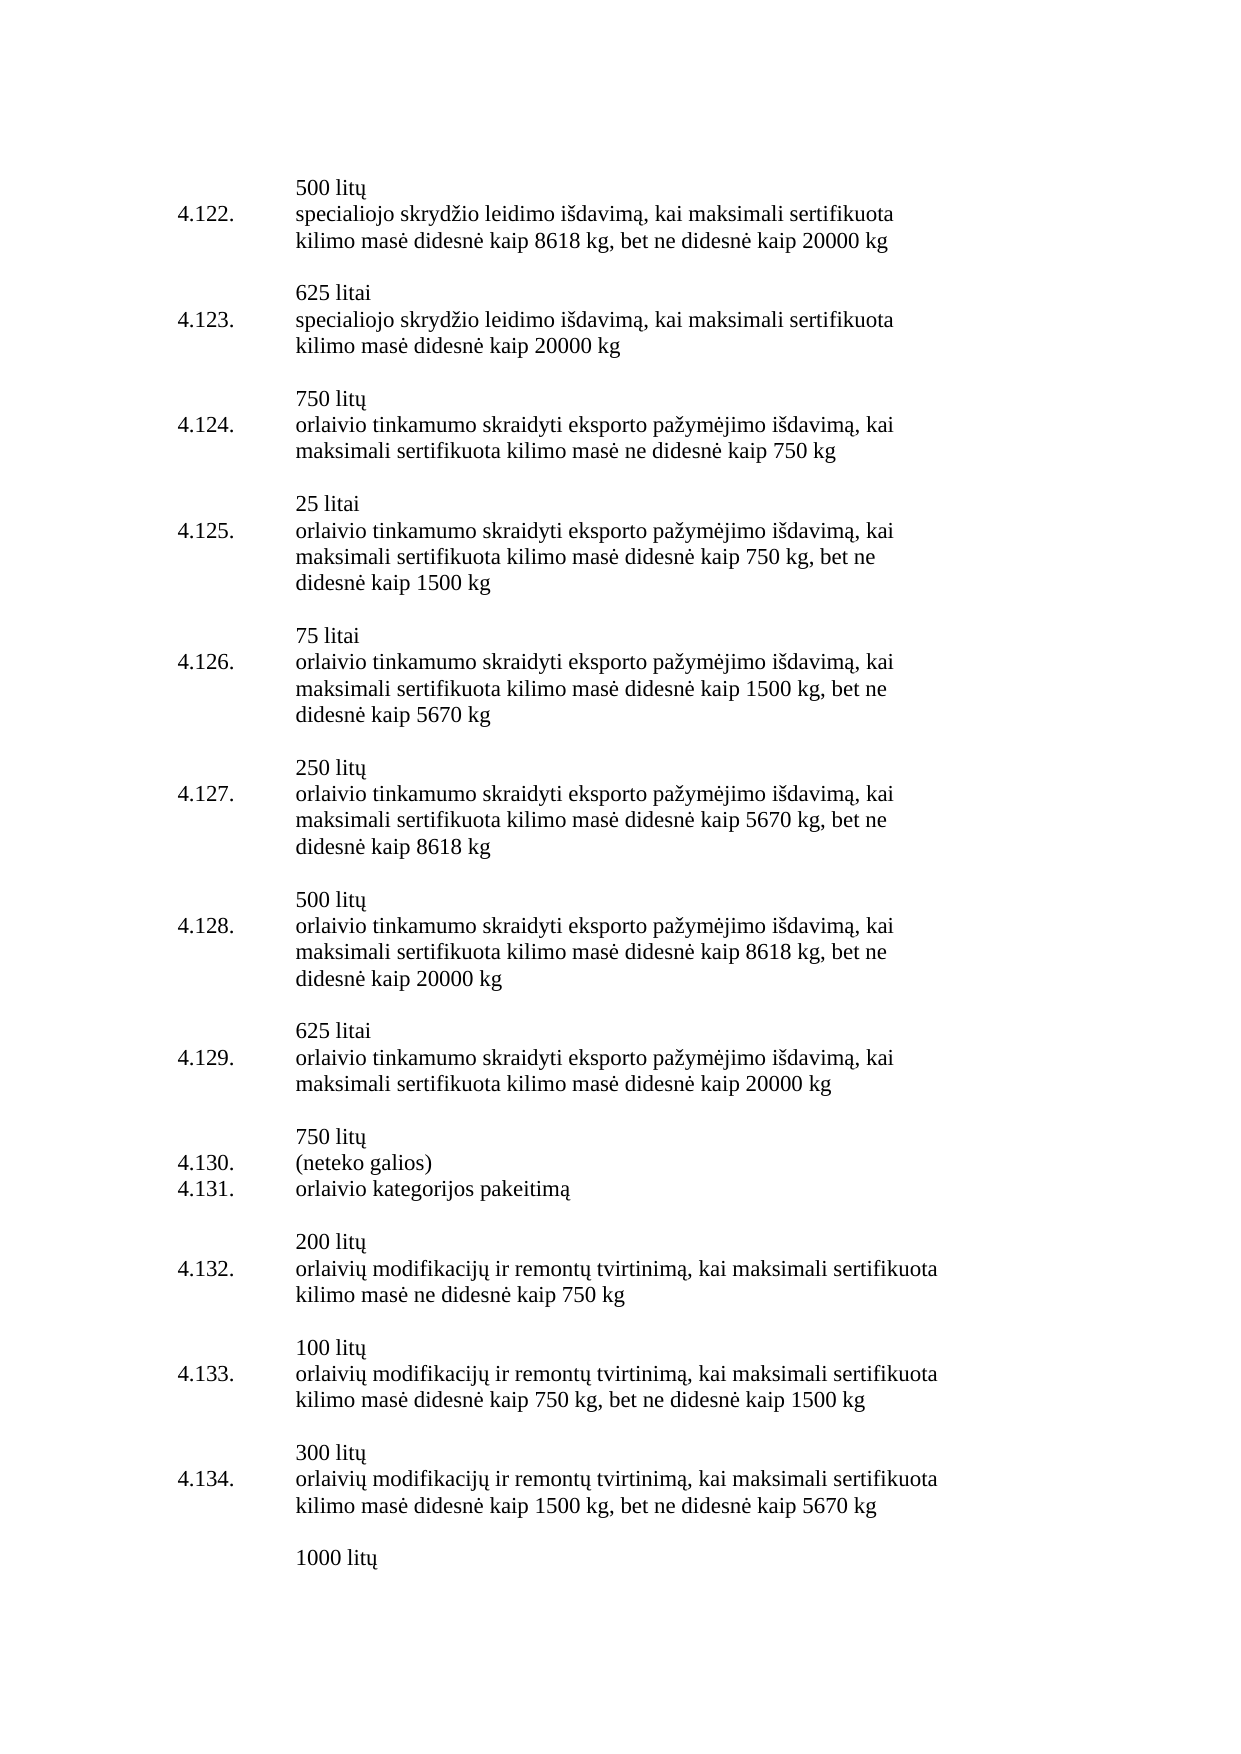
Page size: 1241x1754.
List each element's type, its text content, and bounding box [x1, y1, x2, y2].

text 4.128. orlaivio tinkamumo skraidyti eksporto pažymėjimo išdavimą, kai maksimali sertifikuota kilimo masė didesnė kaip 8618 kg, bet ne didesnė kaip 20000 kg 625 litai [177, 912, 945, 1044]
text 4.129. orlaivio tinkamumo skraidyti eksporto pažymėjimo išdavimą, kai maksimali sertifikuota kilimo masė didesnė kaip 20000 kg 750 litų [177, 1044, 945, 1149]
text 4.126. orlaivio tinkamumo skraidyti eksporto pažymėjimo išdavimą, kai maksimali sertifikuota kilimo masė didesnė kaip 1500 kg, bet ne didesnė kaip 5670 kg 250 litų [177, 648, 945, 780]
text 4.123. specialiojo skrydžio leidimo išdavimą, kai maksimali sertifikuota kilimo masė didesnė kaip 20000 kg 750 litų [177, 306, 945, 411]
text 4.125. orlaivio tinkamumo skraidyti eksporto pažymėjimo išdavimą, kai maksimali sertifikuota kilimo masė didesnė kaip 750 kg, bet ne didesnė kaip 1500 kg 75 litai [177, 517, 945, 648]
text 4.124. orlaivio tinkamumo skraidyti eksporto pažymėjimo išdavimą, kai maksimali sertifikuota kilimo masė ne didesnė kaip 750 kg 25 litai [177, 411, 945, 517]
text 4.131. orlaivio kategorijos pakeitimą 200 litų [177, 1176, 945, 1254]
text 500 litų [177, 148, 945, 200]
text 4.130. (neteko galios) [177, 1149, 945, 1176]
text 4.132. orlaivių modifikacijų ir remontų tvirtinimą, kai maksimali sertifikuota kilimo masė ne didesnė kaip 750 kg 100 litų [177, 1254, 945, 1360]
text 4.122. specialiojo skrydžio leidimo išdavimą, kai maksimali sertifikuota kilimo masė didesnė kaip 8618 kg, bet ne didesnė kaip 20000 kg 625 litai [177, 200, 945, 306]
text 4.133. orlaivių modifikacijų ir remontų tvirtinimą, kai maksimali sertifikuota kilimo masė didesnė kaip 750 kg, bet ne didesnė kaip 1500 kg 300 litų [177, 1360, 945, 1465]
text 4.134. orlaivių modifikacijų ir remontų tvirtinimą, kai maksimali sertifikuota kilimo masė didesnė kaip 1500 kg, bet ne didesnė kaip 5670 kg 1000 litų [177, 1465, 945, 1571]
text 4.127. orlaivio tinkamumo skraidyti eksporto pažymėjimo išdavimą, kai maksimali sertifikuota kilimo masė didesnė kaip 5670 kg, bet ne didesnė kaip 8618 kg 500 litų [177, 780, 945, 912]
